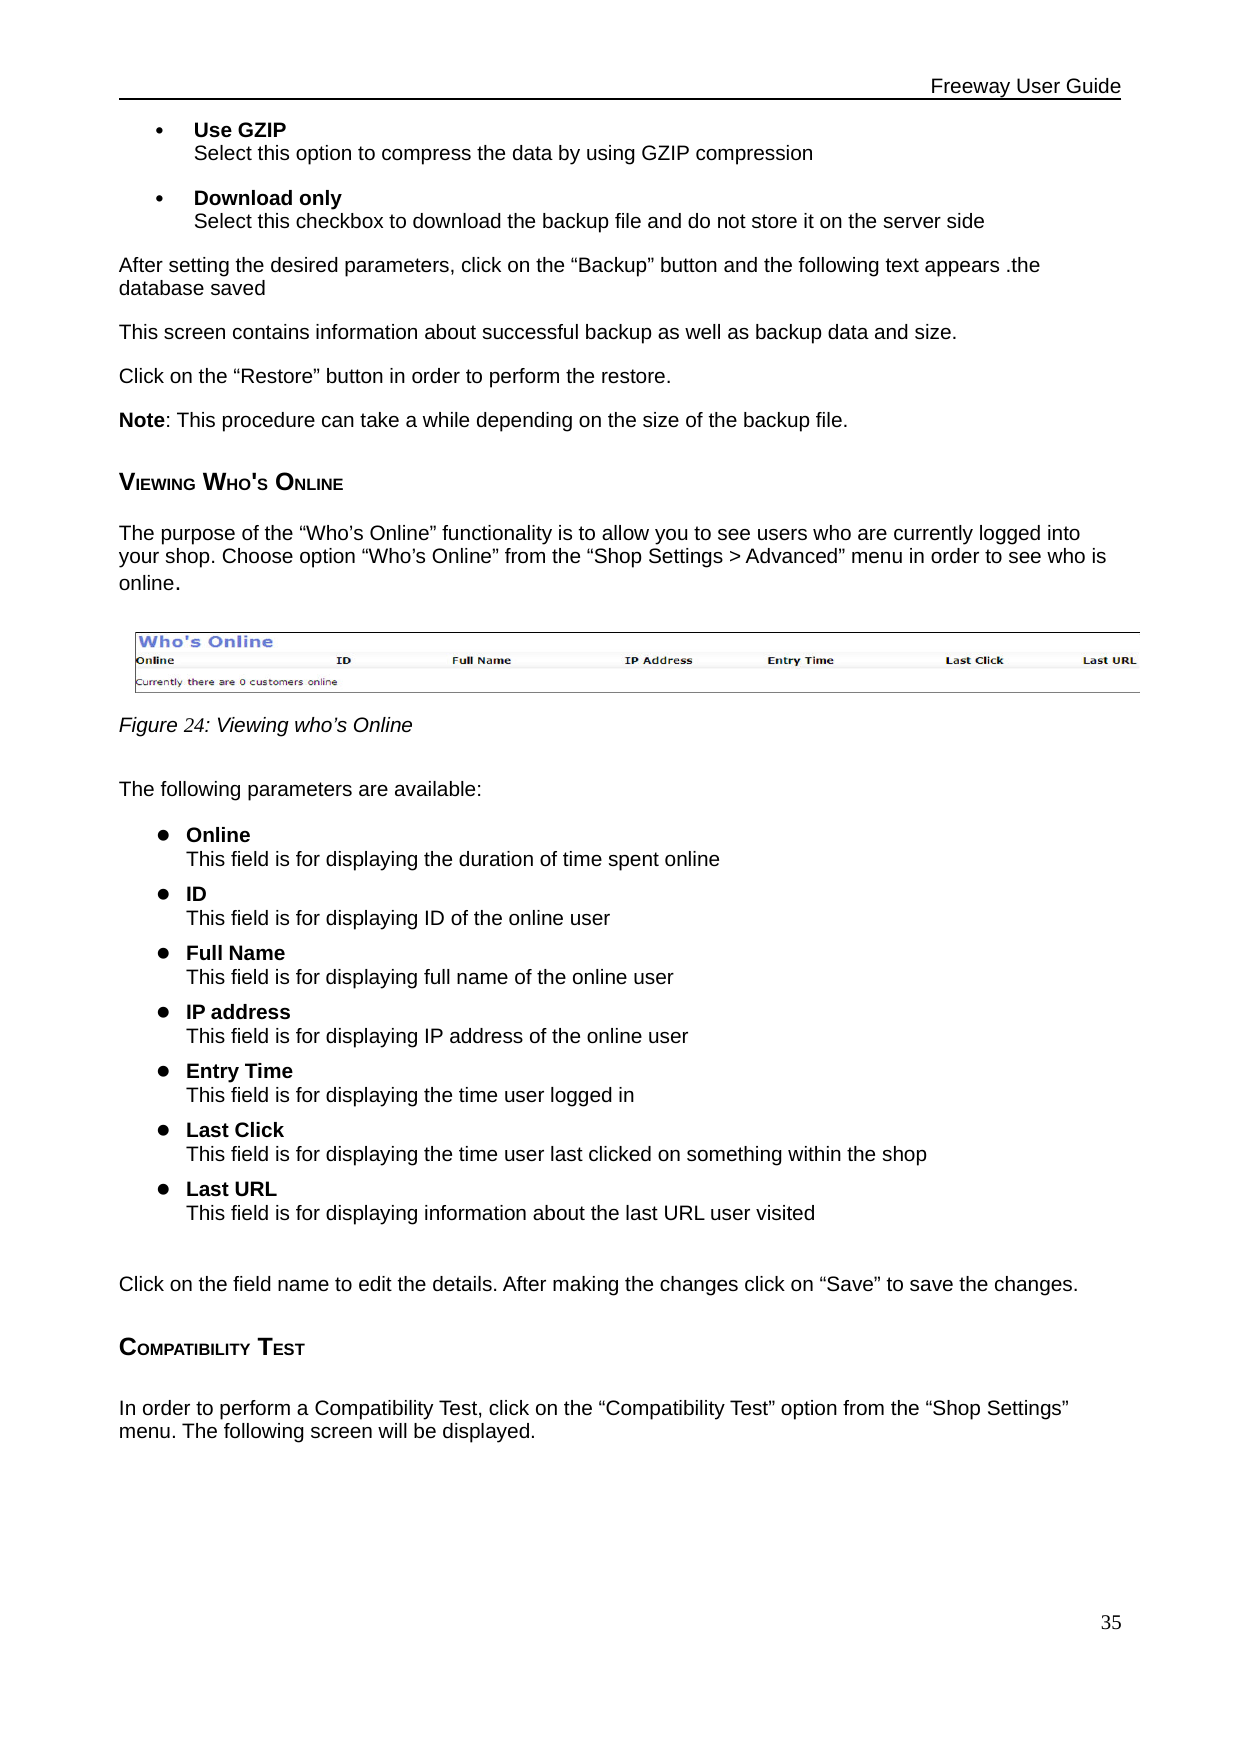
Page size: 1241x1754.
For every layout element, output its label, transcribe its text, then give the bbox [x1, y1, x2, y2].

text Click on the “Restore” button in order to perform the restore. [119, 365, 1121, 388]
list Online This field is for displaying the duration of time spent online [156, 824, 1121, 871]
subtitle Viewing Who's Online [119, 467, 1121, 495]
text Figure 24: Viewing who’s Online [119, 714, 1121, 737]
list Use GZIP Select this option to compress the data by using GZIP compression [156, 119, 1121, 165]
list Download only Select this checkbox to download the backup file and do not store it on the server side [156, 186, 1121, 232]
text Click on the field name to edit the details. After making the changes click on “Save” to save the changes. [119, 1272, 1121, 1296]
text This screen contains information about successful backup as well as backup data and size. [119, 321, 1121, 344]
list ID This field is for displaying ID of the online user [156, 883, 1121, 929]
list Entry Time This field is for displaying the time user logged in [156, 1060, 1121, 1106]
picture [135, 632, 1140, 693]
text After setting the desired parameters, click on the “Backup” button and the following text appears .the database saved [119, 253, 1121, 300]
text In order to perform a Compatibility Test, click on the “Compatibility Test” option from the “Shop Settings” menu. The following screen will be displayed. [119, 1397, 1121, 1443]
list Last URL This field is for displaying information about the last URL user visited [156, 1178, 1121, 1224]
list Last Click This field is for displaying the time user last clicked on something within the shop [156, 1119, 1121, 1165]
subtitle Compatibility Test [119, 1333, 1121, 1361]
list Full Name This field is for displaying full name of the online user [156, 942, 1121, 988]
text The following parameters are available: [119, 778, 1121, 801]
text The purpose of the “Who’s Online” functionality is to allow you to see users who are currently logged into your shop. Choose option “Who’s Online” from the “Shop Settings > Advanced” menu in order to see who is online. [119, 522, 1121, 596]
text Note: This procedure can take a while depending on the size of the backup file. [119, 409, 1121, 432]
list IP address This field is for displaying IP address of the online user [156, 1001, 1121, 1047]
